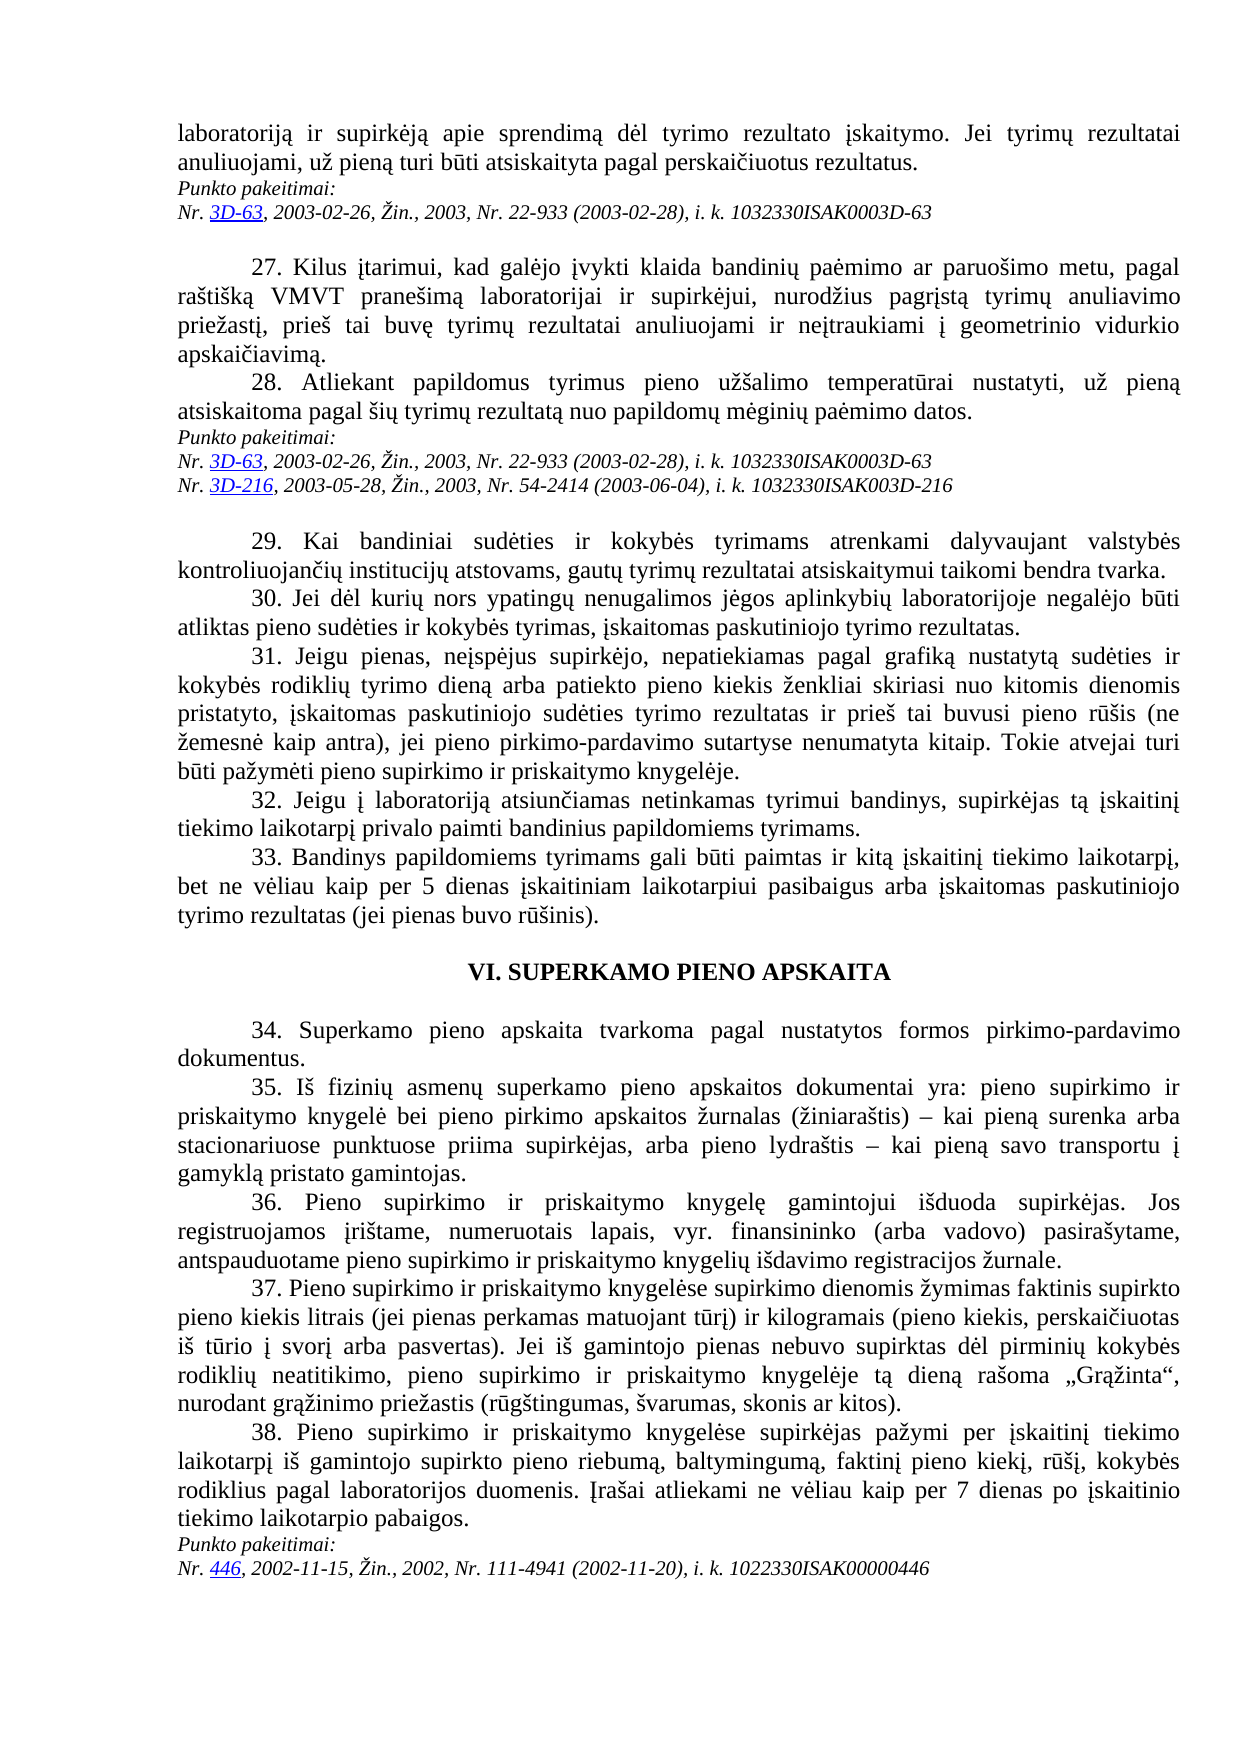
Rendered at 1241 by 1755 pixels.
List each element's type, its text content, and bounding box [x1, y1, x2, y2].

text Punkto pakeitimai: [177, 425, 1181, 449]
text 29. Kai bandiniai sudėties ir kokybės tyrimams atrenkami dalyvaujant valstybės kontroliuojančių institucijų atstovams, gautų tyrimų rezultatai atsiskaitymui taikomi bendra tvarka. [177, 526, 1181, 583]
text Nr. 3D-63, 2003-02-26, Žin., 2003, Nr. 22-933 (2003-02-28), i. k. 1032330ISAK0003D-63 [177, 449, 1181, 473]
text 38. Pieno supirkimo ir priskaitymo knygelėse supirkėjas pažymi per įskaitinį tiekimo laikotarpį iš gamintojo supirkto pieno riebumą, baltymingumą, faktinį pieno kiekį, rūšį, kokybės rodiklius pagal laboratorijos duomenis. Įrašai atliekami ne vėliau kaip per 7 dienas po įskaitinio tiekimo laikotarpio pabaigos. [177, 1417, 1181, 1532]
text Nr. 3D-216, 2003-05-28, Žin., 2003, Nr. 54-2414 (2003-06-04), i. k. 1032330ISAK003D-216 [177, 473, 1181, 497]
text laboratoriją ir supirkėją apie sprendimą dėl tyrimo rezultato įskaitymo. Jei tyrimų rezultatai anuliuojami, už pieną turi būti atsiskaityta pagal perskaičiuotus rezultatus. [177, 118, 1181, 176]
text VI. SUPERKAMO PIENO APSKAITA [177, 957, 1181, 986]
text 36. Pieno supirkimo ir priskaitymo knygelę gamintojui išduoda supirkėjas. Jos registruojamos įrištame, numeruotais lapais, vyr. finansininko (arba vadovo) pasirašytame, antspauduotame pieno supirkimo ir priskaitymo knygelių išdavimo registracijos žurnale. [177, 1187, 1181, 1273]
text Punkto pakeitimai: [177, 176, 1181, 200]
text Nr. 3D-63, 2003-02-26, Žin., 2003, Nr. 22-933 (2003-02-28), i. k. 1032330ISAK0003D-63 [177, 200, 1181, 224]
text 27. Kilus įtarimui, kad galėjo įvykti klaida bandinių paėmimo ar paruošimo metu, pagal raštišką VMVT pranešimą laboratorijai ir supirkėjui, nurodžius pagrįstą tyrimų anuliavimo priežastį, prieš tai buvę tyrimų rezultatai anuliuojami ir neįtraukiami į geometrinio vidurkio apskaičiavimą. [177, 252, 1181, 367]
text Punkto pakeitimai: [177, 1532, 1181, 1556]
text 34. Superkamo pieno apskaita tvarkoma pagal nustatytos formos pirkimo-pardavimo dokumentus. [177, 1015, 1181, 1072]
text Nr. 446, 2002-11-15, Žin., 2002, Nr. 111-4941 (2002-11-20), i. k. 1022330ISAK00000446 [177, 1556, 1181, 1580]
text 30. Jei dėl kurių nors ypatingų nenugalimos jėgos aplinkybių laboratorijoje negalėjo būti atliktas pieno sudėties ir kokybės tyrimas, įskaitomas paskutiniojo tyrimo rezultatas. [177, 583, 1181, 641]
text 35. Iš fizinių asmenų superkamo pieno apskaitos dokumentai yra: pieno supirkimo ir priskaitymo knygelė bei pieno pirkimo apskaitos žurnalas (žiniaraštis) – kai pieną surenka arba stacionariuose punktuose priima supirkėjas, arba pieno lydraštis – kai pieną savo transportu į gamyklą pristato gamintojas. [177, 1072, 1181, 1187]
text 32. Jeigu į laboratoriją atsiunčiamas netinkamas tyrimui bandinys, supirkėjas tą įskaitinį tiekimo laikotarpį privalo paimti bandinius papildomiems tyrimams. [177, 785, 1181, 842]
text 28. Atliekant papildomus tyrimus pieno užšalimo temperatūrai nustatyti, už pieną atsiskaitoma pagal šių tyrimų rezultatą nuo papildomų mėginių paėmimo datos. [177, 367, 1181, 425]
text 33. Bandinys papildomiems tyrimams gali būti paimtas ir kitą įskaitinį tiekimo laikotarpį, bet ne vėliau kaip per 5 dienas įskaitiniam laikotarpiui pasibaigus arba įskaitomas paskutiniojo tyrimo rezultatas (jei pienas buvo rūšinis). [177, 842, 1181, 928]
text 31. Jeigu pienas, neįspėjus supirkėjo, nepatiekiamas pagal grafiką nustatytą sudėties ir kokybės rodiklių tyrimo dieną arba patiekto pieno kiekis ženkliai skiriasi nuo kitomis dienomis pristatyto, įskaitomas paskutiniojo sudėties tyrimo rezultatas ir prieš tai buvusi pieno rūšis (ne žemesnė kaip antra), jei pieno pirkimo-pardavimo sutartyse nenumatyta kitaip. Tokie atvejai turi būti pažymėti pieno supirkimo ir priskaitymo knygelėje. [177, 641, 1181, 785]
text 37. Pieno supirkimo ir priskaitymo knygelėse supirkimo dienomis žymimas faktinis supirkto pieno kiekis litrais (jei pienas perkamas matuojant tūrį) ir kilogramais (pieno kiekis, perskaičiuotas iš tūrio į svorį arba pasvertas). Jei iš gamintojo pienas nebuvo supirktas dėl pirminių kokybės rodiklių neatitikimo, pieno supirkimo ir priskaitymo knygelėje tą dieną rašoma „Grąžinta“, nurodant grąžinimo priežastis (rūgštingumas, švarumas, skonis ar kitos). [177, 1273, 1181, 1417]
